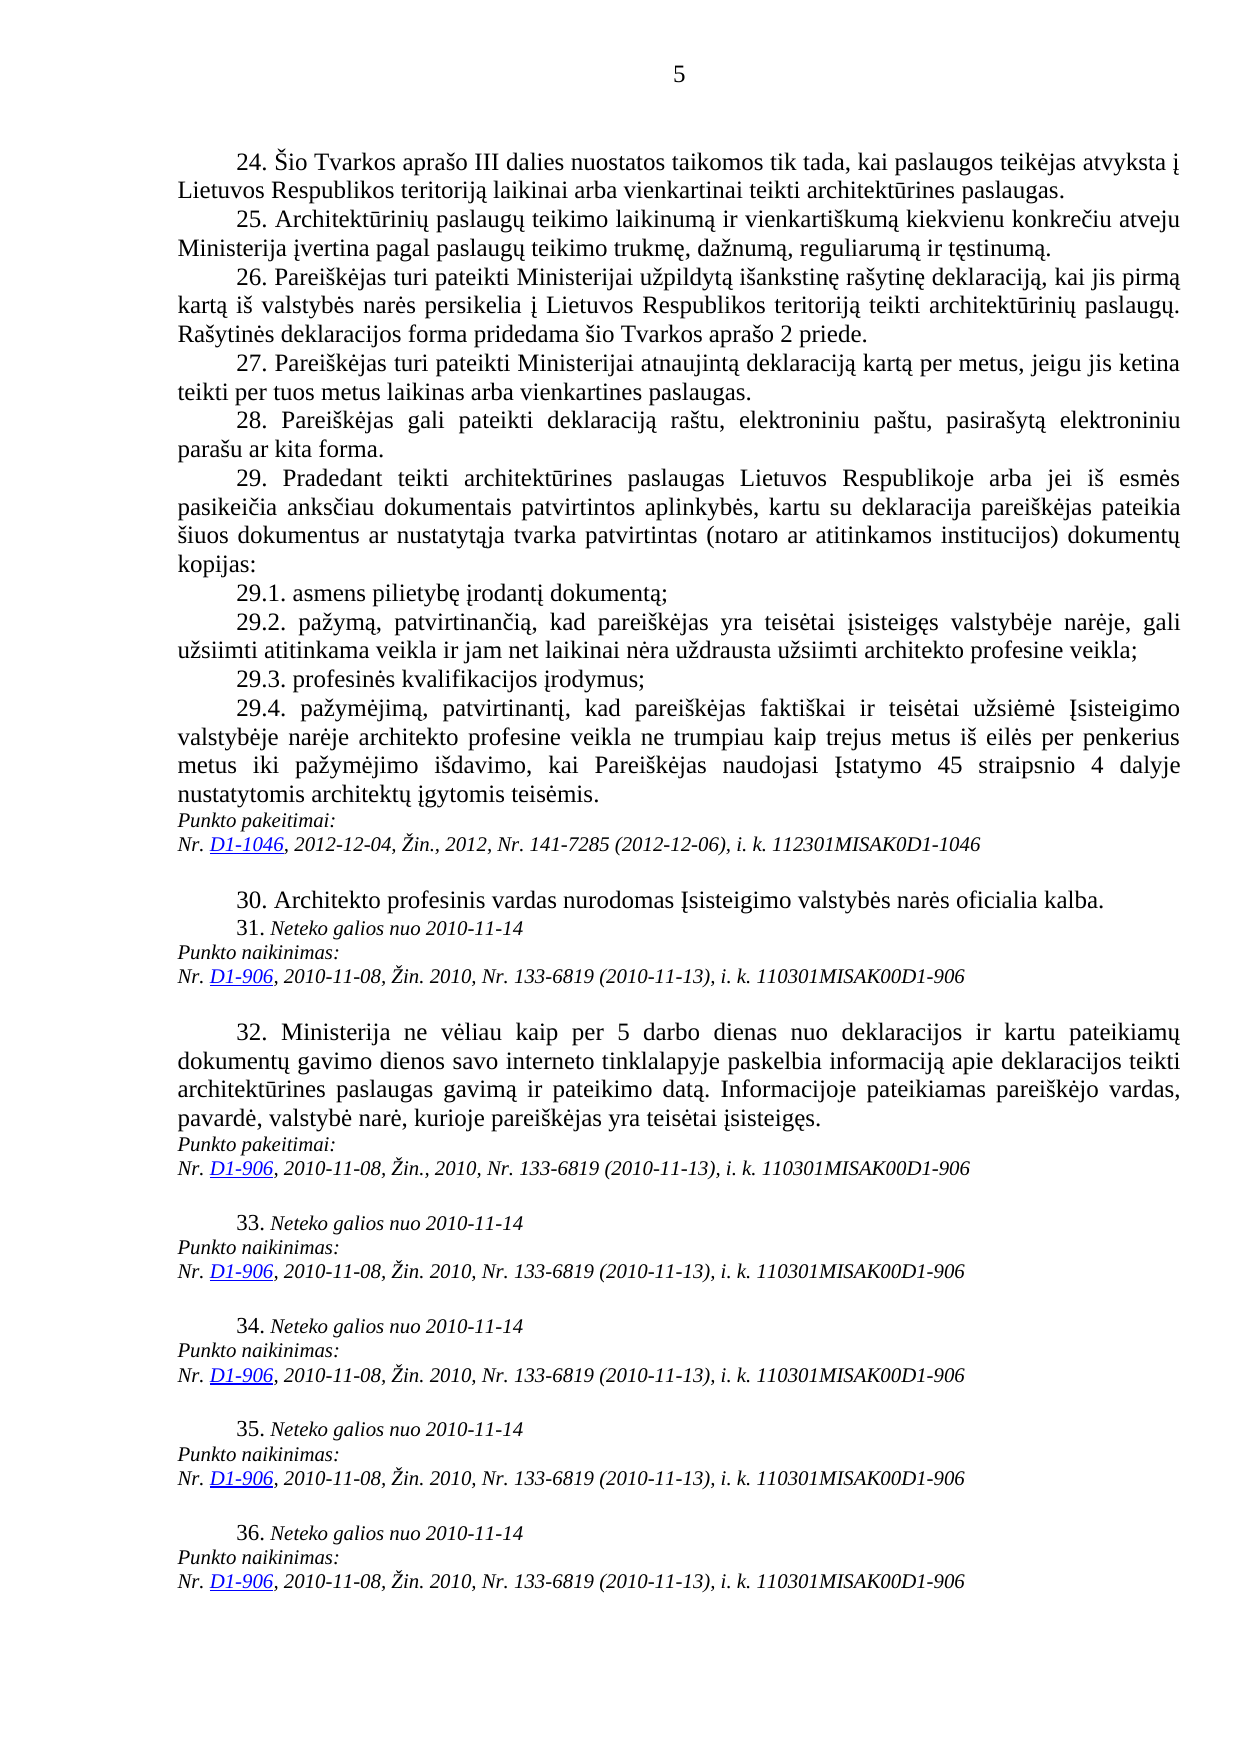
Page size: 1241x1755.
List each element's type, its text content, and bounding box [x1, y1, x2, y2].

text 25. Architektūrinių paslaugų teikimo laikinumą ir vienkartiškumą kiekvienu konkrečiu atveju Ministerija įvertina pagal paslaugų teikimo trukmę, dažnumą, reguliarumą ir tęstinumą. [177, 204, 1181, 262]
text 27. Pareiškėjas turi pateikti Ministerijai atnaujintą deklaraciją kartą per metus, jeigu jis ketina teikti per tuos metus laikinas arba vienkartines paslaugas. [177, 348, 1181, 406]
text 24. Šio Tvarkos aprašo III dalies nuostatos taikomos tik tada, kai paslaugos teikėjas atvyksta į Lietuvos Respublikos teritoriją laikinai arba vienkartinai teikti architektūrines paslaugas. [177, 147, 1181, 204]
text 33. Neteko galios nuo 2010-11-14 [177, 1209, 1181, 1235]
text Punkto naikinimas: [177, 1235, 1181, 1259]
text 30. Architekto profesinis vardas nurodomas Įsisteigimo valstybės narės oficialia kalba. [177, 885, 1181, 914]
text 31. Neteko galios nuo 2010-11-14 [177, 914, 1181, 940]
text 26. Pareiškėjas turi pateikti Ministerijai užpildytą išankstinę rašytinę deklaraciją, kai jis pirmą kartą iš valstybės narės persikelia į Lietuvos Respublikos teritoriją teikti architektūrinių paslaugų. Rašytinės deklaracijos forma pridedama šio Tvarkos aprašo 2 priede. [177, 262, 1181, 348]
text 28. Pareiškėjas gali pateikti deklaraciją raštu, elektroniniu paštu, pasirašytą elektroniniu parašu ar kita forma. [177, 406, 1181, 463]
text 34. Neteko galios nuo 2010-11-14 [177, 1312, 1181, 1338]
text Nr. D1-906, 2010-11-08, Žin. 2010, Nr. 133-6819 (2010-11-13), i. k. 110301MISAK00D1-906 [177, 1259, 1181, 1283]
text 32. Ministerija ne vėliau kaip per 5 darbo dienas nuo deklaracijos ir kartu pateikiamų dokumentų gavimo dienos savo interneto tinklalapyje paskelbia informaciją apie deklaracijos teikti architektūrines paslaugas gavimą ir pateikimo datą. Informacijoje pateikiamas pareiškėjo vardas, pavardė, valstybė narė, kurioje pareiškėjas yra teisėtai įsisteigęs. [177, 1017, 1181, 1132]
text Punkto naikinimas: [177, 940, 1181, 964]
text 36. Neteko galios nuo 2010-11-14 [177, 1518, 1181, 1545]
text Punkto naikinimas: [177, 1545, 1181, 1569]
text 29. Pradedant teikti architektūrines paslaugas Lietuvos Respublikoje arba jei iš esmės pasikeičia anksčiau dokumentais patvirtintos aplinkybės, kartu su deklaracija pareiškėjas pateikia šiuos dokumentus ar nustatytąja tvarka patvirtintas (notaro ar atitinkamos institucijos) dokumentų kopijas: [177, 463, 1181, 578]
text Punkto pakeitimai: [177, 1132, 1181, 1156]
text Nr. D1-906, 2010-11-08, Žin. 2010, Nr. 133-6819 (2010-11-13), i. k. 110301MISAK00D1-906 [177, 1362, 1181, 1387]
text Punkto pakeitimai: [177, 808, 1181, 832]
text 29.3. profesinės kvalifikacijos įrodymus; [177, 664, 1181, 693]
text 29.4. pažymėjimą, patvirtinantį, kad pareiškėjas faktiškai ir teisėtai užsiėmė Įsisteigimo valstybėje narėje architekto profesine veikla ne trumpiau kaip trejus metus iš eilės per penkerius metus iki pažymėjimo išdavimo, kai Pareiškėjas naudojasi Įstatymo 45 straipsnio 4 dalyje nustatytomis architektų įgytomis teisėmis. [177, 693, 1181, 808]
text Punkto naikinimas: [177, 1442, 1181, 1466]
text Nr. D1-906, 2010-11-08, Žin. 2010, Nr. 133-6819 (2010-11-13), i. k. 110301MISAK00D1-906 [177, 1569, 1181, 1593]
text Nr. D1-906, 2010-11-08, Žin. 2010, Nr. 133-6819 (2010-11-13), i. k. 110301MISAK00D1-906 [177, 1466, 1181, 1490]
text 29.1. asmens pilietybę įrodantį dokumentą; [177, 578, 1181, 607]
text Nr. D1-906, 2010-11-08, Žin., 2010, Nr. 133-6819 (2010-11-13), i. k. 110301MISAK00D1-906 [177, 1156, 1181, 1180]
text 29.2. pažymą, patvirtinančią, kad pareiškėjas yra teisėtai įsisteigęs valstybėje narėje, gali užsiimti atitinkama veikla ir jam net laikinai nėra uždrausta užsiimti architekto profesine veikla; [177, 607, 1181, 664]
text Nr. D1-1046, 2012-12-04, Žin., 2012, Nr. 141-7285 (2012-12-06), i. k. 112301MISAK0D1-1046 [177, 832, 1181, 856]
text Punkto naikinimas: [177, 1338, 1181, 1362]
text Nr. D1-906, 2010-11-08, Žin. 2010, Nr. 133-6819 (2010-11-13), i. k. 110301MISAK00D1-906 [177, 964, 1181, 988]
text 35. Neteko galios nuo 2010-11-14 [177, 1415, 1181, 1442]
